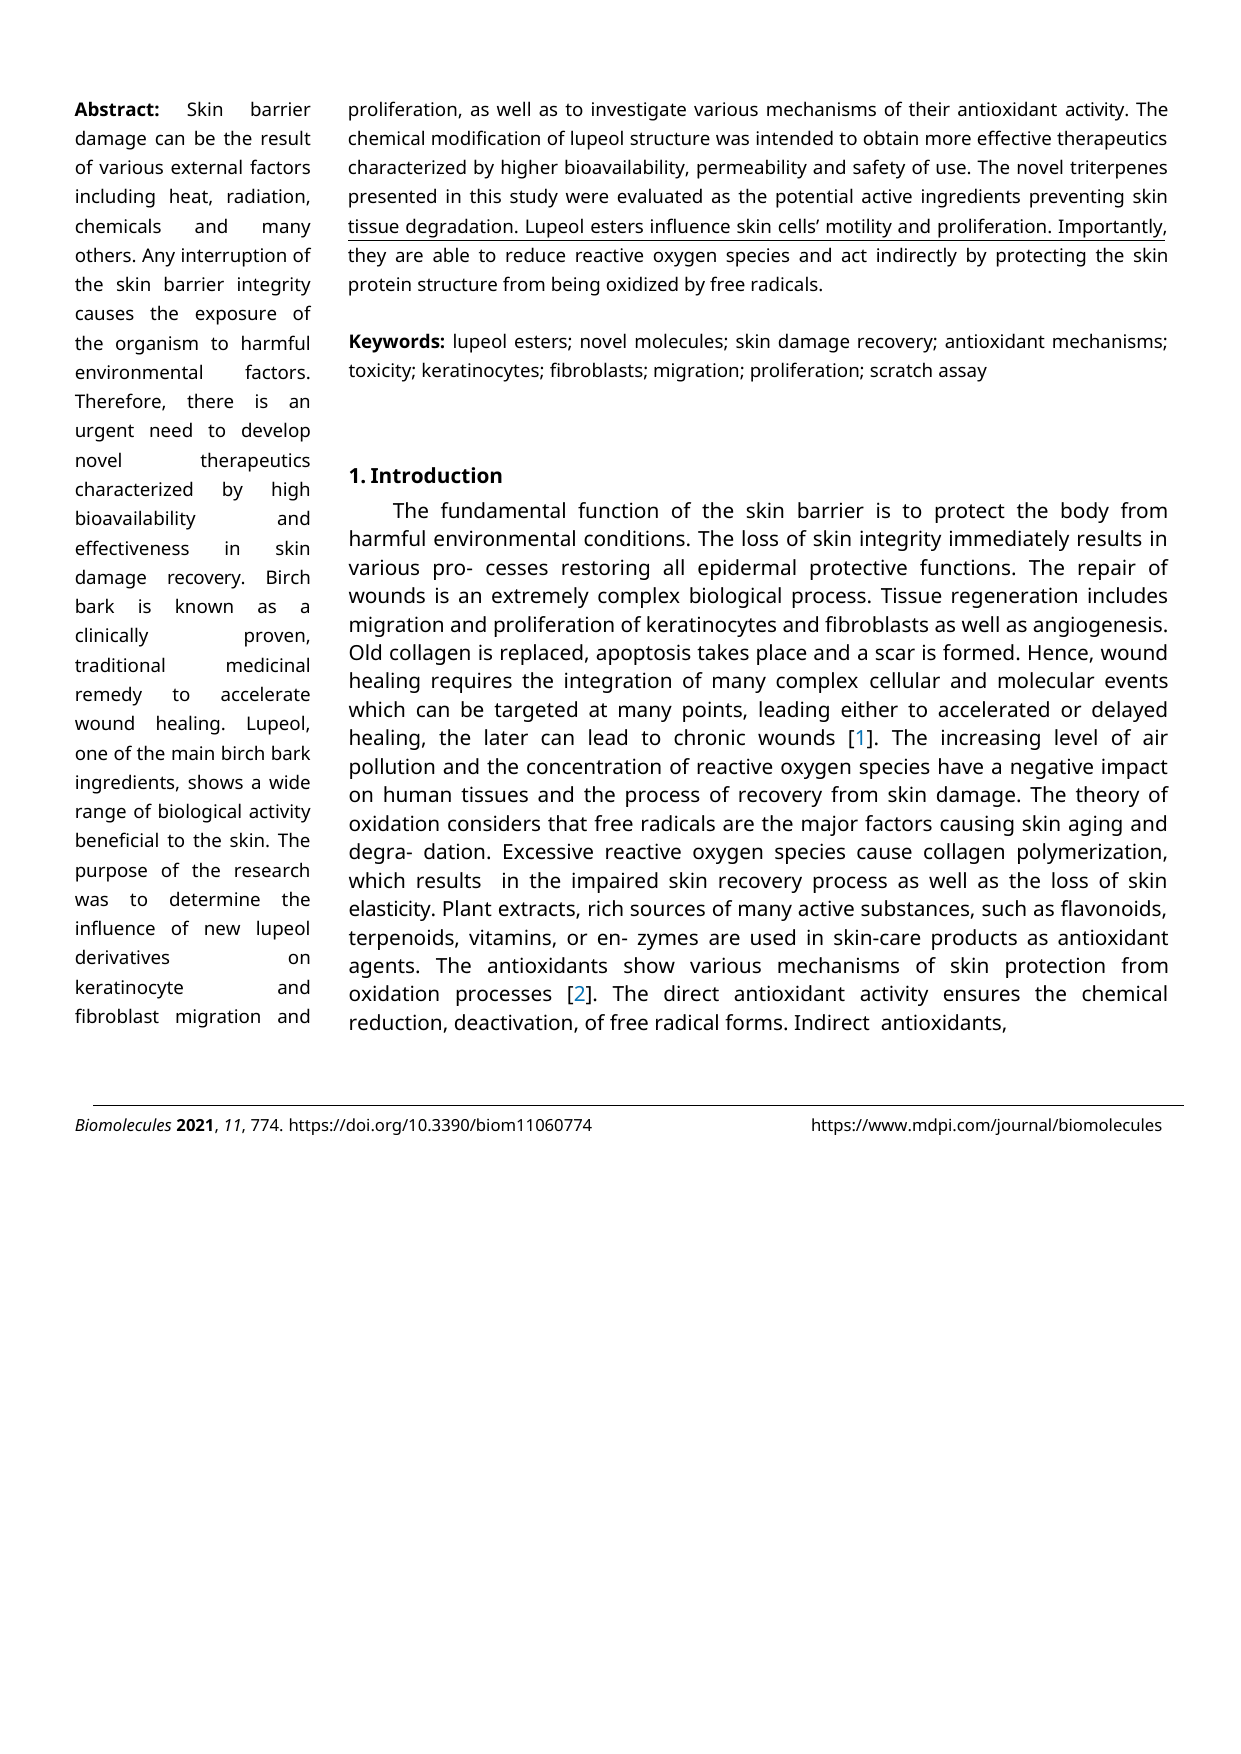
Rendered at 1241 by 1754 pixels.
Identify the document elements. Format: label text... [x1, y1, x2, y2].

text Keywords: lupeol esters; novel molecules; skin damage recovery; antioxidant mechanisms; toxicity; keratinocytes; fibroblasts; migration; proliferation; scratch assay [348, 328, 1168, 383]
text Abstract: Skin barrier damage can be the result of various external factors including heat, radiation, chemicals and many others. Any interruption of the skin barrier integrity causes the exposure of the organism to harmful environmental factors. Therefore, there is an urgent need to develop novel therapeutics characterized by high bioavailability and effectiveness in skin damage recovery. Birch bark is known as a clinically proven, traditional medicinal remedy to accelerate wound healing. Lupeol, one of the main birch bark ingredients, shows a wide range of biological activity beneficial to the skin. The purpose of the research was to determine the influence of new lupeol derivatives on keratinocyte and fibroblast migration and [74, 96, 311, 1029]
text proliferation, as well as to investigate various mechanisms of their antioxidant activity. The chemical modification of lupeol structure was intended to obtain more effective therapeutics characterized by higher bioavailability, permeability and safety of use. The novel triterpenes presented in this study were evaluated as the potential active ingredients preventing skin tissue degradation. Lupeol esters influence skin cells’ motility and proliferation. Importantly, they are able to reduce reactive oxygen species and act indirectly by protecting the skin protein structure from being oxidized by free radicals. [347, 96, 1169, 297]
text Biomolecules 2021, 11, 774. https://doi.org/10.3390/biom11060774 https://www.mdpi.com/journal/biomolecules [74, 1114, 1180, 1137]
text The fundamental function of the skin barrier is to protect the body from harmful environmental conditions. The loss of skin integrity immediately results in various pro- cesses restoring all epidermal protective functions. The repair of wounds is an extremely complex biological process. Tissue regeneration includes migration and proliferation of keratinocytes and fibroblasts as well as angiogenesis. Old collagen is replaced, apoptosis takes place and a scar is formed. Hence, wound healing requires the integration of many complex cellular and molecular events which can be targeted at many points, leading either to accelerated or delayed healing, the later can lead to chronic wounds [1]. The increasing level of air pollution and the concentration of reactive oxygen species have a negative impact on human tissues and the process of recovery from skin damage. The theory of oxidation considers that free radicals are the major factors causing skin aging and degra- dation. Excessive reactive oxygen species cause collagen polymerization, which results in the impaired skin recovery process as well as the loss of skin elasticity. Plant extracts, rich sources of many active substances, such as flavonoids, terpenoids, vitamins, or en- zymes are used in skin-care products as antioxidant agents. The antioxidants show various mechanisms of skin protection from oxidation processes [2]. The direct antioxidant activity ensures the chemical reduction, deactivation, of free radical forms. Indirect antioxidants, [348, 496, 1169, 1036]
subtitle Introduction [348, 461, 1180, 489]
